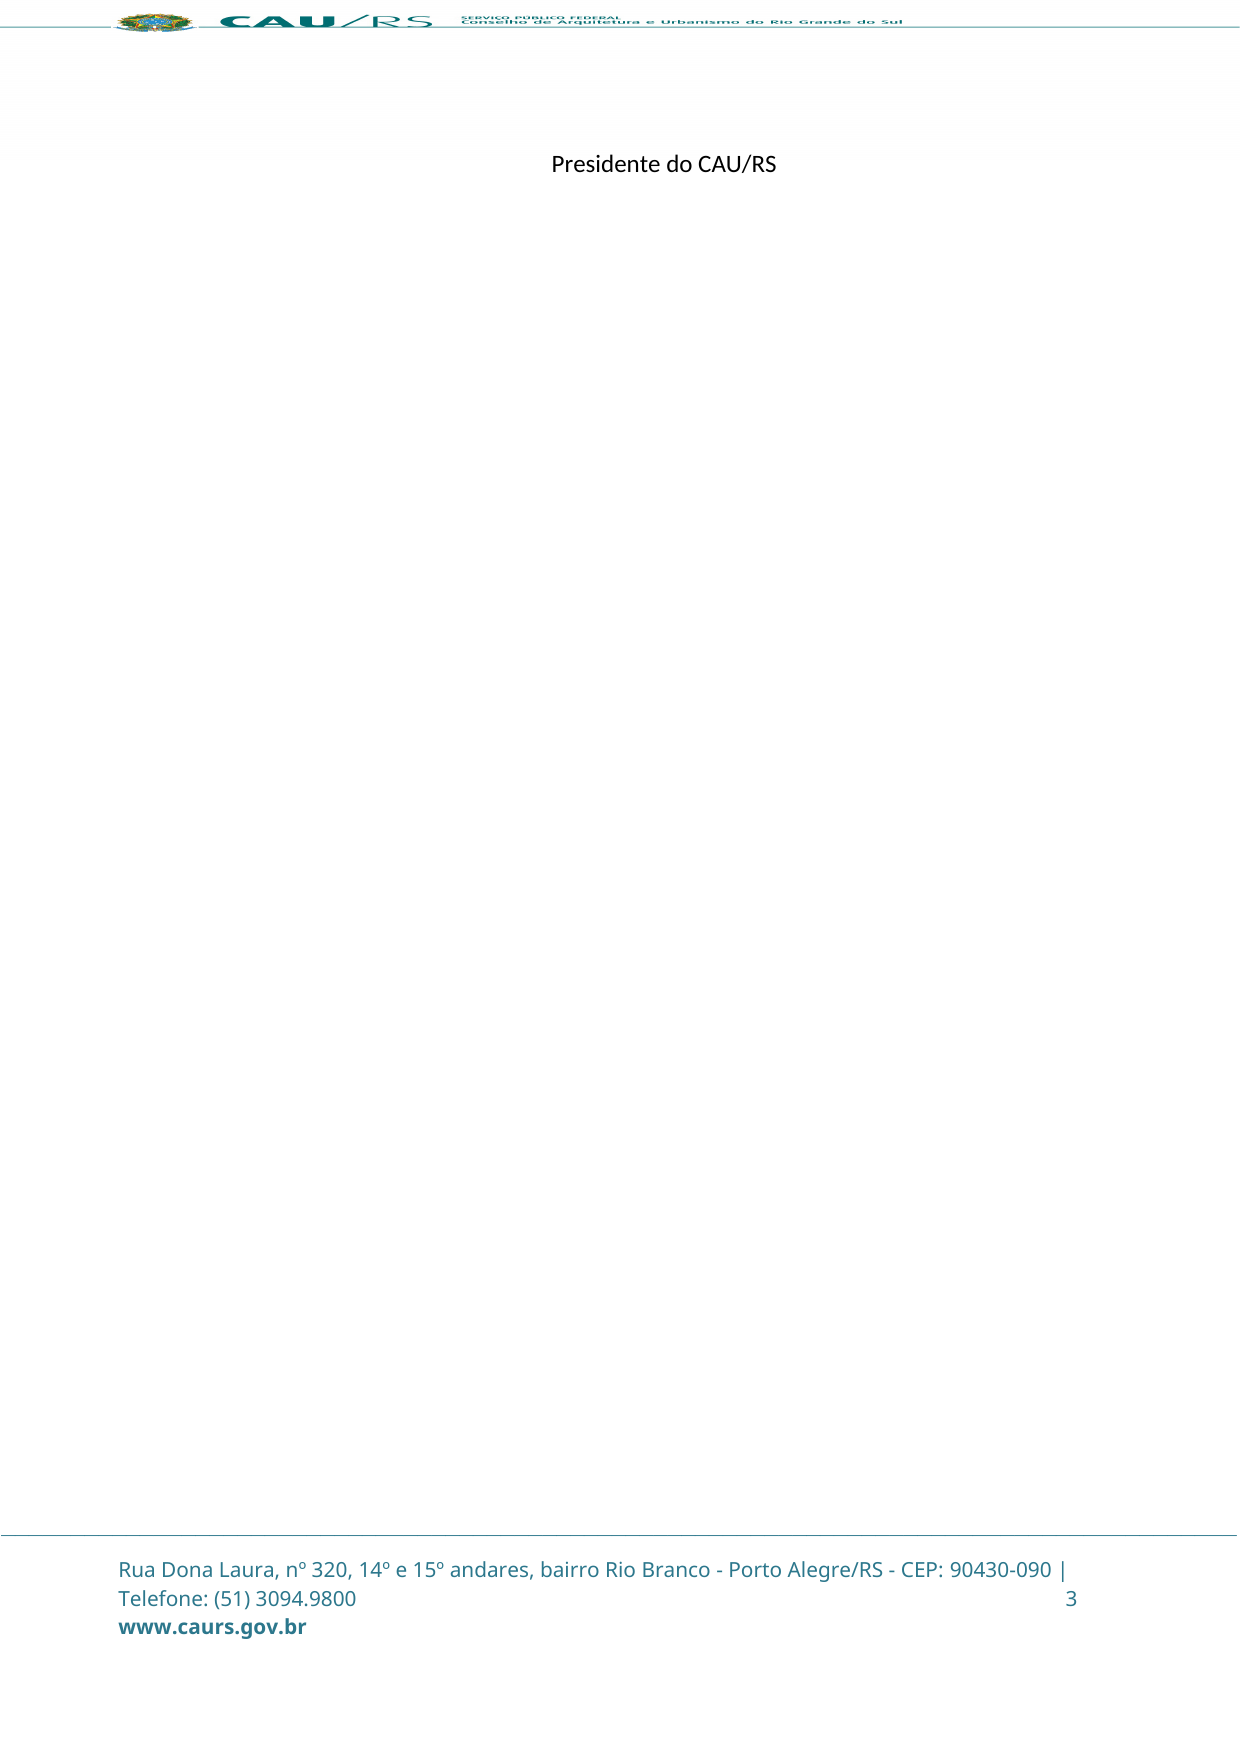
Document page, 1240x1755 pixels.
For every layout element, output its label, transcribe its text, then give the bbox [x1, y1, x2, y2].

text Presidente do CAU/RS [177, 160, 1151, 178]
